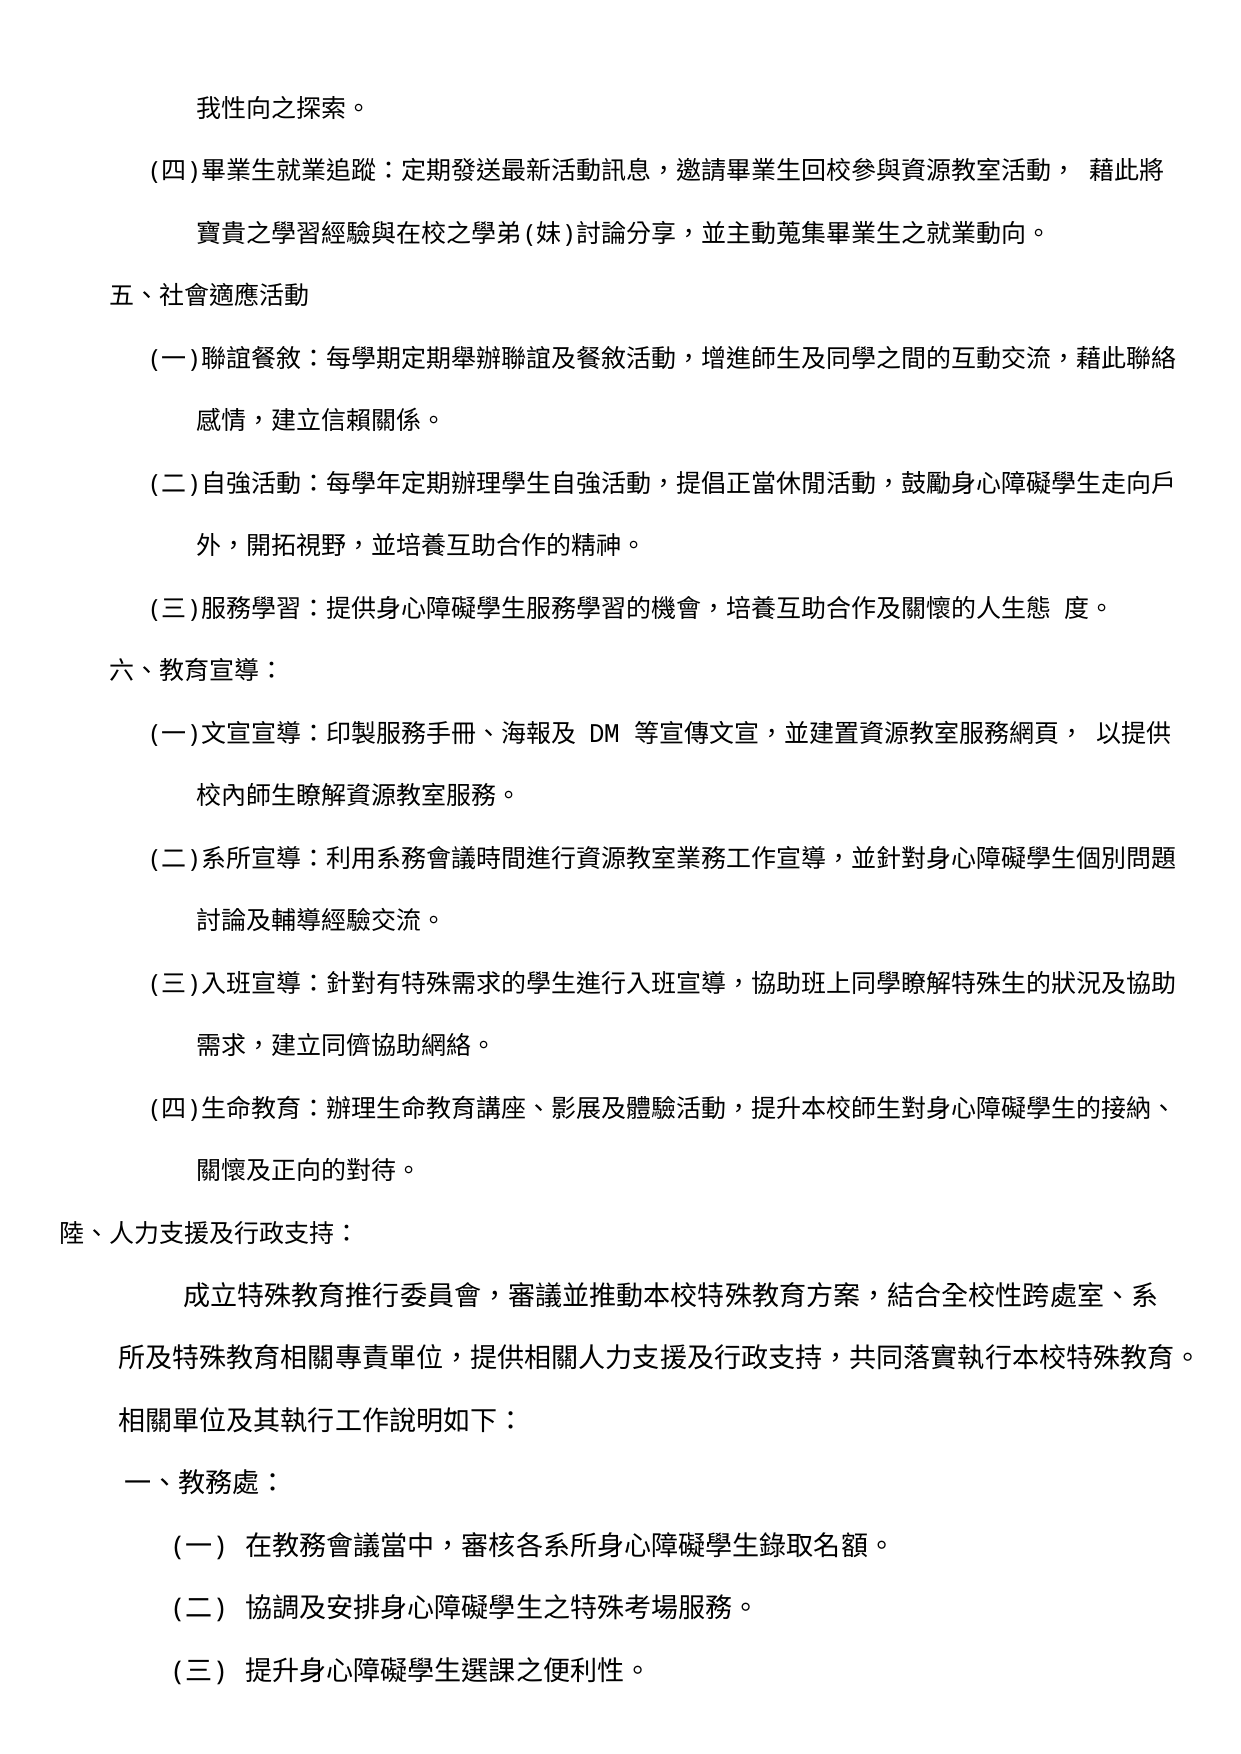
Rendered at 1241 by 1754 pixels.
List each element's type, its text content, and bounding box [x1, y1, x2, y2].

text (二)自強活動：每學年定期辦理學生自強活動，提倡正當休閒活動，鼓勵身心障礙學生走向戶外，開拓視野，並培養互助合作的精神。 [147, 439, 1181, 564]
text (四)畢業生就業追蹤：定期發送最新活動訊息，邀請畢業生回校參與資源教室活動， 藉此將寶貴之學習經驗與在校之學弟(妹)討論分享，並主動蒐集畢業生之就業動向。 [147, 127, 1181, 252]
text 六、教育宣導： [59, 627, 1181, 689]
text 五、社會適應活動 [59, 252, 1181, 314]
text 成立特殊教育推行委員會，審議並推動本校特殊教育方案，結合全校性跨處室、系所及特殊教育相關專責單位，提供相關人力支援及行政支持，共同落實執行本校特殊教育。 [118, 1252, 1181, 1377]
text (一)文宣宣導：印製服務手冊、海報及 DM 等宣傳文宣，並建置資源教室服務網頁， 以提供校內師生瞭解資源教室服務。 [147, 689, 1181, 814]
text (二) 協調及安排身心障礙學生之特殊考場服務。 [72, 1564, 1181, 1627]
text 一、教務處： [59, 1439, 1181, 1502]
text (三)服務學習：提供身心障礙學生服務學習的機會，培養互助合作及關懷的人生態 度。 [147, 564, 1181, 627]
text (三)就業輔導服務：依學生個別需求，主動提供職場資訊，協助畢業生探討未來之 生涯規劃，安排職業輔導評量及職業輔導服務，並定期安排職業輔導及生涯規劃工作坊以協助學生自我性向之探索。 [147, 64, 1181, 127]
text (二)系所宣導：利用系務會議時間進行資源教室業務工作宣導，並針對身心障礙學生個別問題討論及輔導經驗交流。 [147, 814, 1181, 939]
text (一) 在教務會議當中，審核各系所身心障礙學生錄取名額。 [72, 1502, 1181, 1564]
text (三) 提升身心障礙學生選課之便利性。 [72, 1627, 1181, 1689]
text 相關單位及其執行工作說明如下： [118, 1377, 1181, 1439]
text (一)聯誼餐敘：每學期定期舉辦聯誼及餐敘活動，增進師生及同學之間的互動交流，藉此聯絡感情，建立信賴關係。 [147, 314, 1181, 439]
text (四)生命教育：辦理生命教育講座、影展及體驗活動，提升本校師生對身心障礙學生的接納、關懷及正向的對待。 [147, 1064, 1181, 1189]
text (三)入班宣導：針對有特殊需求的學生進行入班宣導，協助班上同學瞭解特殊生的狀況及協助需求，建立同儕協助網絡。 [147, 939, 1181, 1064]
text 陸、人力支援及行政支持： [59, 1189, 1181, 1252]
